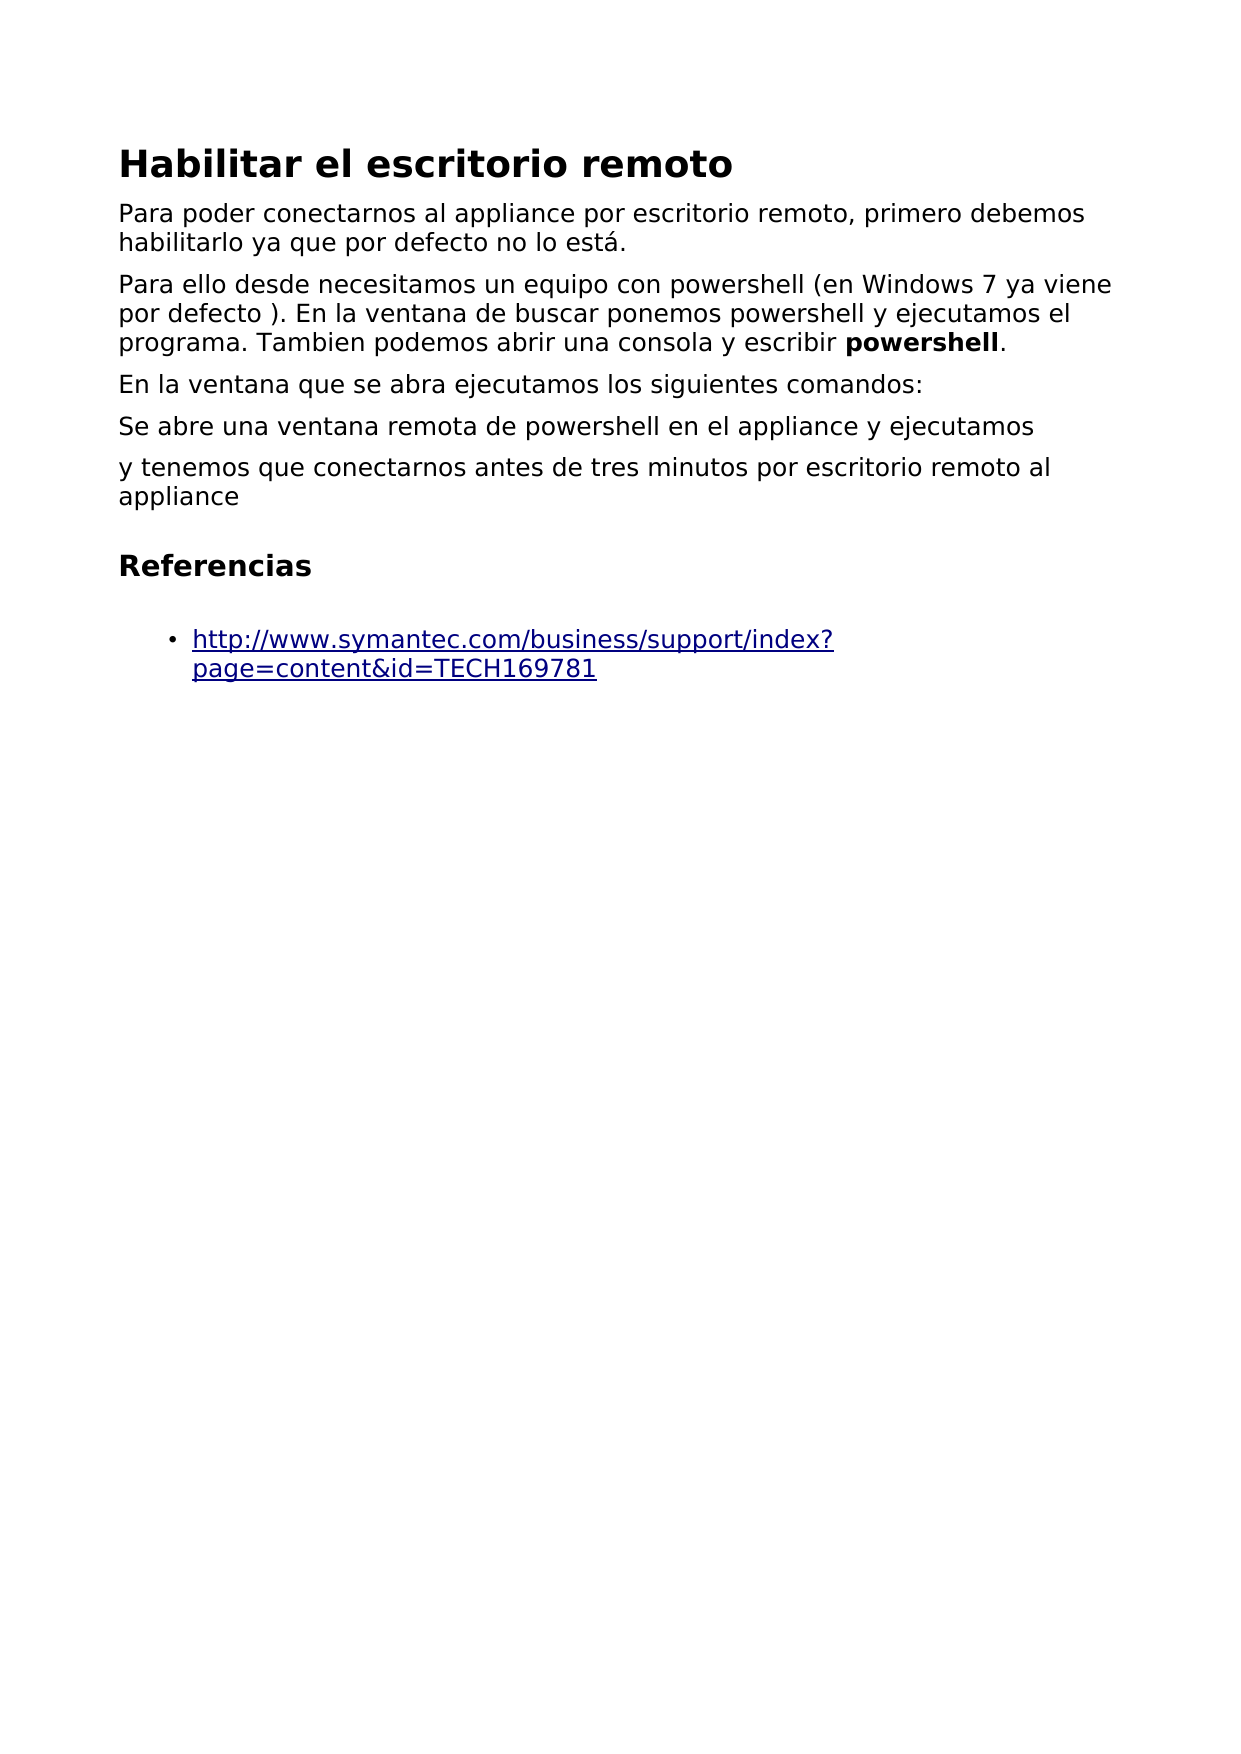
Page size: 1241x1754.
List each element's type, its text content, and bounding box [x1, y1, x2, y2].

text Para poder conectarnos al appliance por escritorio remoto, primero debemos habilitarlo ya que por defecto no lo está. [118, 199, 1122, 258]
list http://www.symantec.com/business/support/index?page=content&id=TECH169781 [177, 625, 1122, 683]
text En la ventana que se abra ejecutamos los siguientes comandos: [118, 370, 1122, 399]
text Se abre una ventana remota de powershell en el appliance y ejecutamos [118, 412, 1122, 441]
text Para ello desde necesitamos un equipo con powershell (en Windows 7 ya viene por defecto ). En la ventana de buscar ponemos powershell y ejecutamos el programa. Tambien podemos abrir una consola y escribir powershell. [118, 270, 1122, 358]
text y tenemos que conectarnos antes de tres minutos por escritorio remoto al appliance [118, 453, 1122, 512]
subtitle Habilitar el escritorio remoto [118, 143, 1122, 187]
subtitle Referencias [118, 549, 1122, 583]
